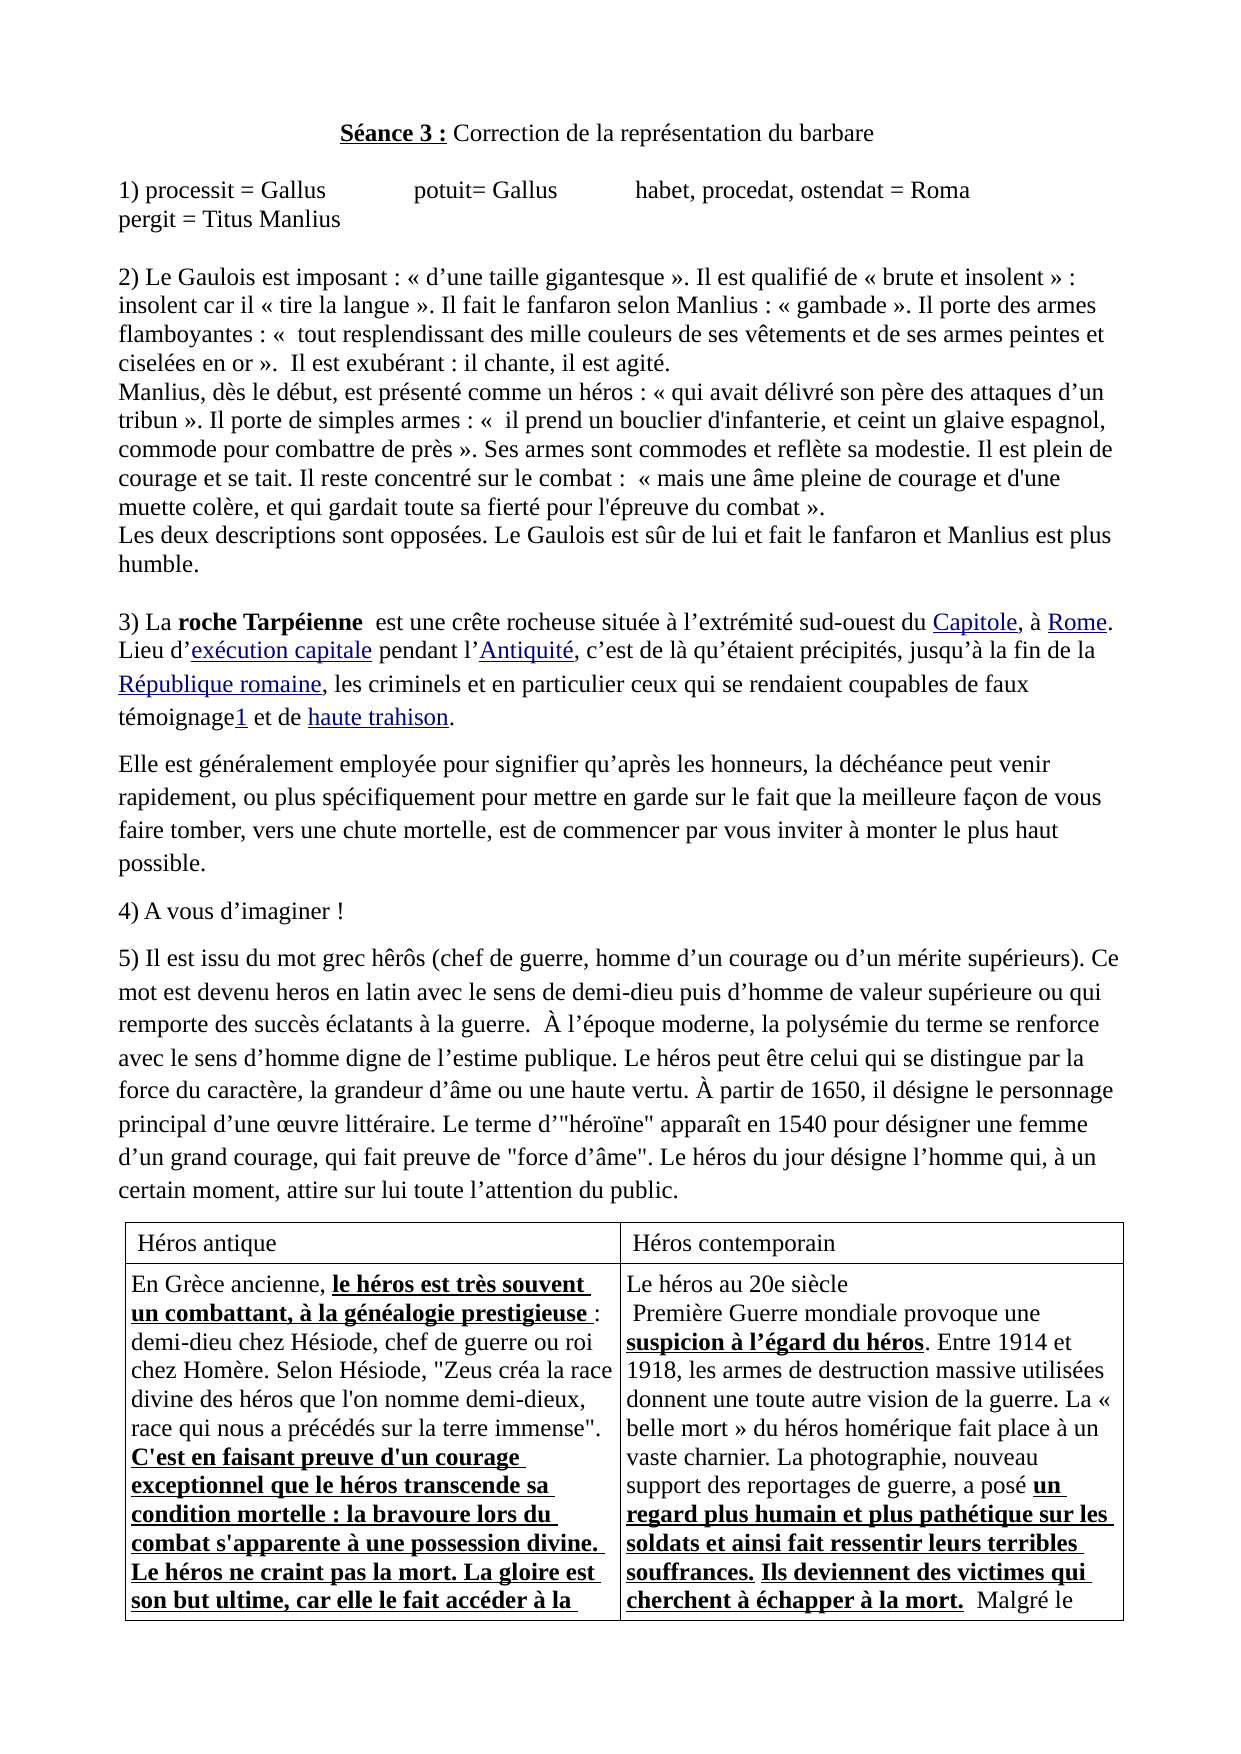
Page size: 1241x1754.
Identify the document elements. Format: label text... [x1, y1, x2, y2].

table_header Héros contemporain [621, 1223, 1123, 1263]
text Elle est généralement employée pour signifier qu’après les honneurs, la déchéance peut venir rapidement, ou plus spécifiquement pour mettre en garde sur le fait que la meilleure façon de vous faire tomber, vers une chute mortelle, est de commencer par vous inviter à monter le plus haut possible. [118, 749, 1122, 877]
text 1) processit = Gallus potuit= Gallus habet, procedat, ostendat = Roma [118, 176, 1122, 204]
text 3) La roche Tarpéienne est une crête rocheuse située à l’extrémité sud-ouest du Capitole, à Rome. [118, 607, 1122, 636]
table_cell En Grèce ancienne, le héros est très souvent un combattant, à la généalogie prestigieuse : demi-dieu chez Hésiode, chef de guerre ou roi chez Homère. Selon Hésiode, "Zeus créa la race divine des héros que l'on nomme demi-dieux, race qui nous a précédés sur la terre immense". C'est en faisant preuve d'un courage exceptionnel que le héros transcende sa condition mortelle : la bravoure lors du combat s'apparente à une possession divine. Le héros ne craint pas la mort. La gloire est son but ultime, car elle le fait accéder à la [126, 1264, 620, 1620]
table_cell Le héros au 20e siècle Première Guerre mondiale provoque une suspicion à l’égard du héros. Entre 1914 et 1918, les armes de destruction massive utilisées donnent une toute autre vision de la guerre. La « belle mort » du héros homérique fait place à un vaste charnier. La photographie, nouveau support des reportages de guerre, a posé un regard plus humain et plus pathétique sur les soldats et ainsi fait ressentir leurs terribles souffrances. Ils deviennent des victimes qui cherchent à échapper à la mort. Malgré le [621, 1264, 1123, 1620]
text pergit = Titus Manlius [118, 204, 1122, 233]
text Les deux descriptions sont opposées. Le Gaulois est sûr de lui et fait le fanfaron et Manlius est plus humble. [118, 521, 1122, 578]
text 4) A vous d’imaginer ! [118, 896, 1122, 925]
text Lieu d’exécution capitale pendant l’Antiquité, c’est de là qu’étaient précipités, jusqu’à la fin de la République romaine, les criminels et en particulier ceux qui se rendaient coupables de faux témoignage1 et de haute trahison. [118, 636, 1122, 730]
text 5) Il est issu du mot grec hêrôs (chef de guerre, homme d’un courage ou d’un mérite supérieurs). Ce mot est devenu heros en latin avec le sens de demi-dieu puis d’homme de valeur supérieure ou qui remporte des succès éclatants à la guerre. À l’époque moderne, la polysémie du terme se renforce avec le sens d’homme digne de l’estime publique. Le héros peut être celui qui se distingue par la force du caractère, la grandeur d’âme ou une haute vertu. À partir de 1650, il désigne le personnage principal d’une œuvre littéraire. Le terme d’"héroïne" apparaît en 1540 pour désigner une femme d’un grand courage, qui fait preuve de "force d’âme". Le héros du jour désigne l’homme qui, à un certain moment, attire sur lui toute l’attention du public. [118, 943, 1122, 1203]
text 2) Le Gaulois est imposant : « d’une taille gigantesque ». Il est qualifié de « brute et insolent » : insolent car il « tire la langue ». Il fait le fanfaron selon Manlius : « gambade ». Il porte des armes flamboyantes : « tout resplendissant des mille couleurs de ses vêtements et de ses armes peintes et ciselées en or ». Il est exubérant : il chante, il est agité. [118, 262, 1122, 377]
text Manlius, dès le début, est présenté comme un héros : « qui avait délivré son père des attaques d’un tribun ». Il porte de simples armes : « il prend un bouclier d'infanterie, et ceint un glaive espagnol, commode pour combattre de près ». Ses armes sont commodes et reflète sa modestie. Il est plein de courage et se tait. Il reste concentré sur le combat : « mais une âme pleine de courage et d'une muette colère, et qui gardait toute sa fierté pour l'épreuve du combat ». [118, 377, 1122, 521]
table_header Héros antique [126, 1223, 620, 1263]
text Séance 3 : Correction de la représentation du barbare [118, 118, 1122, 147]
